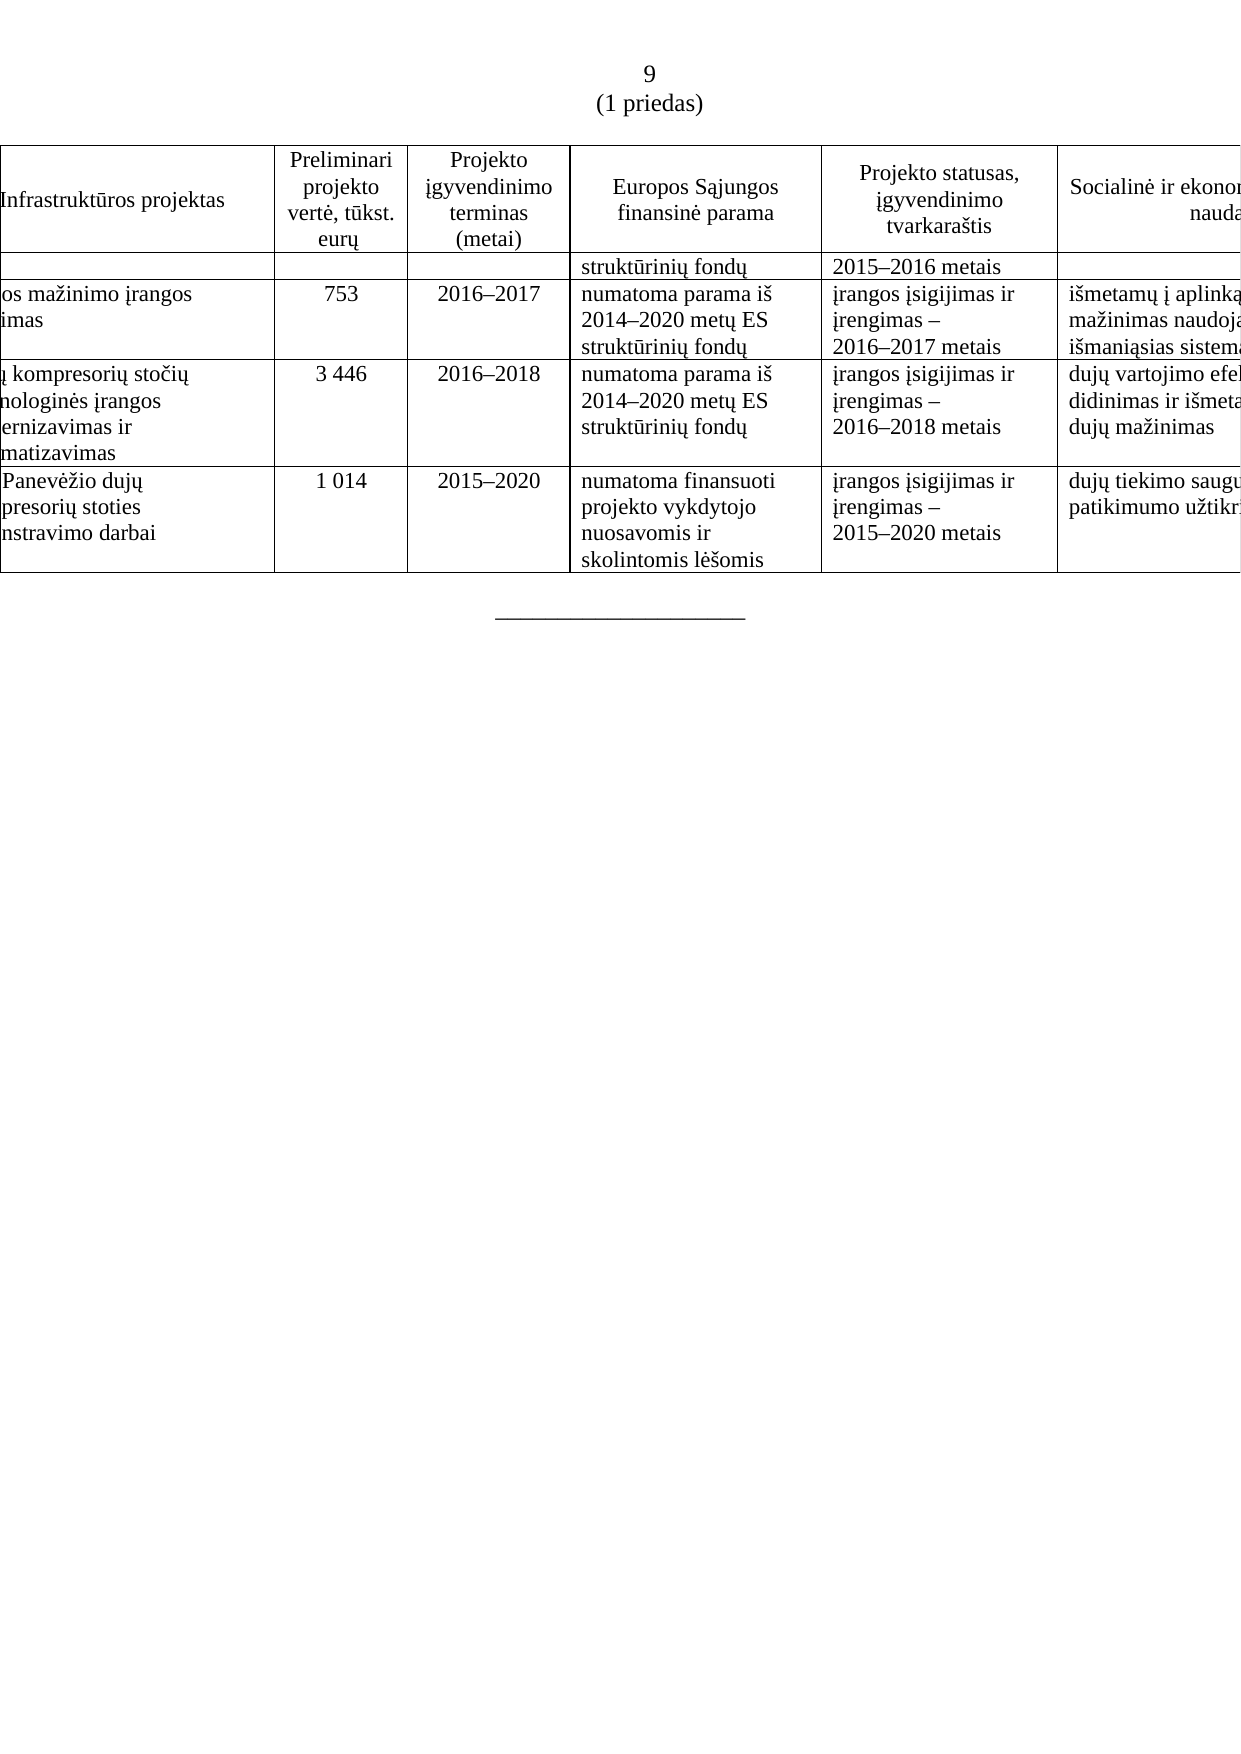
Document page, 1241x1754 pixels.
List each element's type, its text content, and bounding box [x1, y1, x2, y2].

table_header Socialinė ir ekonominė projekto nauda [1058, 146, 1240, 252]
table_cell 2016–2017 [408, 280, 569, 359]
table_cell Dujų kompresorių stočių technologinės įrangos modernizavimas ir automatizavimas [1, 360, 274, 466]
table_cell dujų vartojimo efektyvumo didinimas ir išmetamų į aplinką dujų mažinimas [1058, 360, 1240, 466]
table_header Preliminari projekto vertė, tūkst. eurų [275, 146, 407, 252]
table_cell išmetamų į aplinką dujų mažinimas naudojant išmaniąsias sistemas [1058, 280, 1240, 359]
table_cell 2015–2020 [408, 467, 569, 572]
table_cell Kiti Panevėžio dujų kompresorių stoties rekonstravimo darbai [1, 467, 274, 572]
table_cell 1 014 [275, 467, 407, 572]
table_cell struktūrinių fondų [571, 253, 821, 279]
table_cell Panevėžio dujų kompresorių stoties valdymo modernizavimas [1, 253, 274, 279]
table_header Projekto įgyvendinimo terminas (metai) [408, 146, 569, 252]
table_header Europos Sąjungos finansinė parama [571, 146, 821, 252]
table_cell [408, 253, 569, 279]
table_cell Taršos mažinimo įrangos diegimas [1, 280, 274, 359]
table_cell 3 446 [275, 360, 407, 466]
table_cell 753 [275, 280, 407, 359]
table_header Infrastruktūros projektas [1, 146, 274, 252]
table_cell numatoma parama iš 2014–2020 metų ES struktūrinių fondų [571, 360, 821, 466]
table_header Projekto statusas, įgyvendinimo tvarkaraštis [822, 146, 1057, 252]
text –––––––––––––––––––– [118, 602, 1122, 631]
table_cell 2016–2018 [408, 360, 569, 466]
table_cell įrangos įsigijimas ir įrengimas – 2016–2017 metais [822, 280, 1057, 359]
table_cell dujų tiekimo saugumo ir patikimumo užtikrinimas; išmaniosios dujų sistemos valdymo priemonės diegimas [1058, 253, 1240, 279]
table_cell įrangos įsigijimas ir įrengimas – 2016–2018 metais [822, 360, 1057, 466]
table_cell [275, 253, 407, 279]
table_cell numatoma parama iš 2014–2020 metų ES struktūrinių fondų [571, 280, 821, 359]
table_cell numatoma finansuoti projekto vykdytojo nuosavomis ir skolintomis lėšomis [571, 467, 821, 572]
table_cell įrangos įsigijimas ir įrengimas – 2015–2020 metais [822, 467, 1057, 572]
table_cell 2015–2016 metais [822, 253, 1057, 279]
table_cell dujų tiekimo saugumo ir patikimumo užtikrinimas [1058, 467, 1240, 572]
